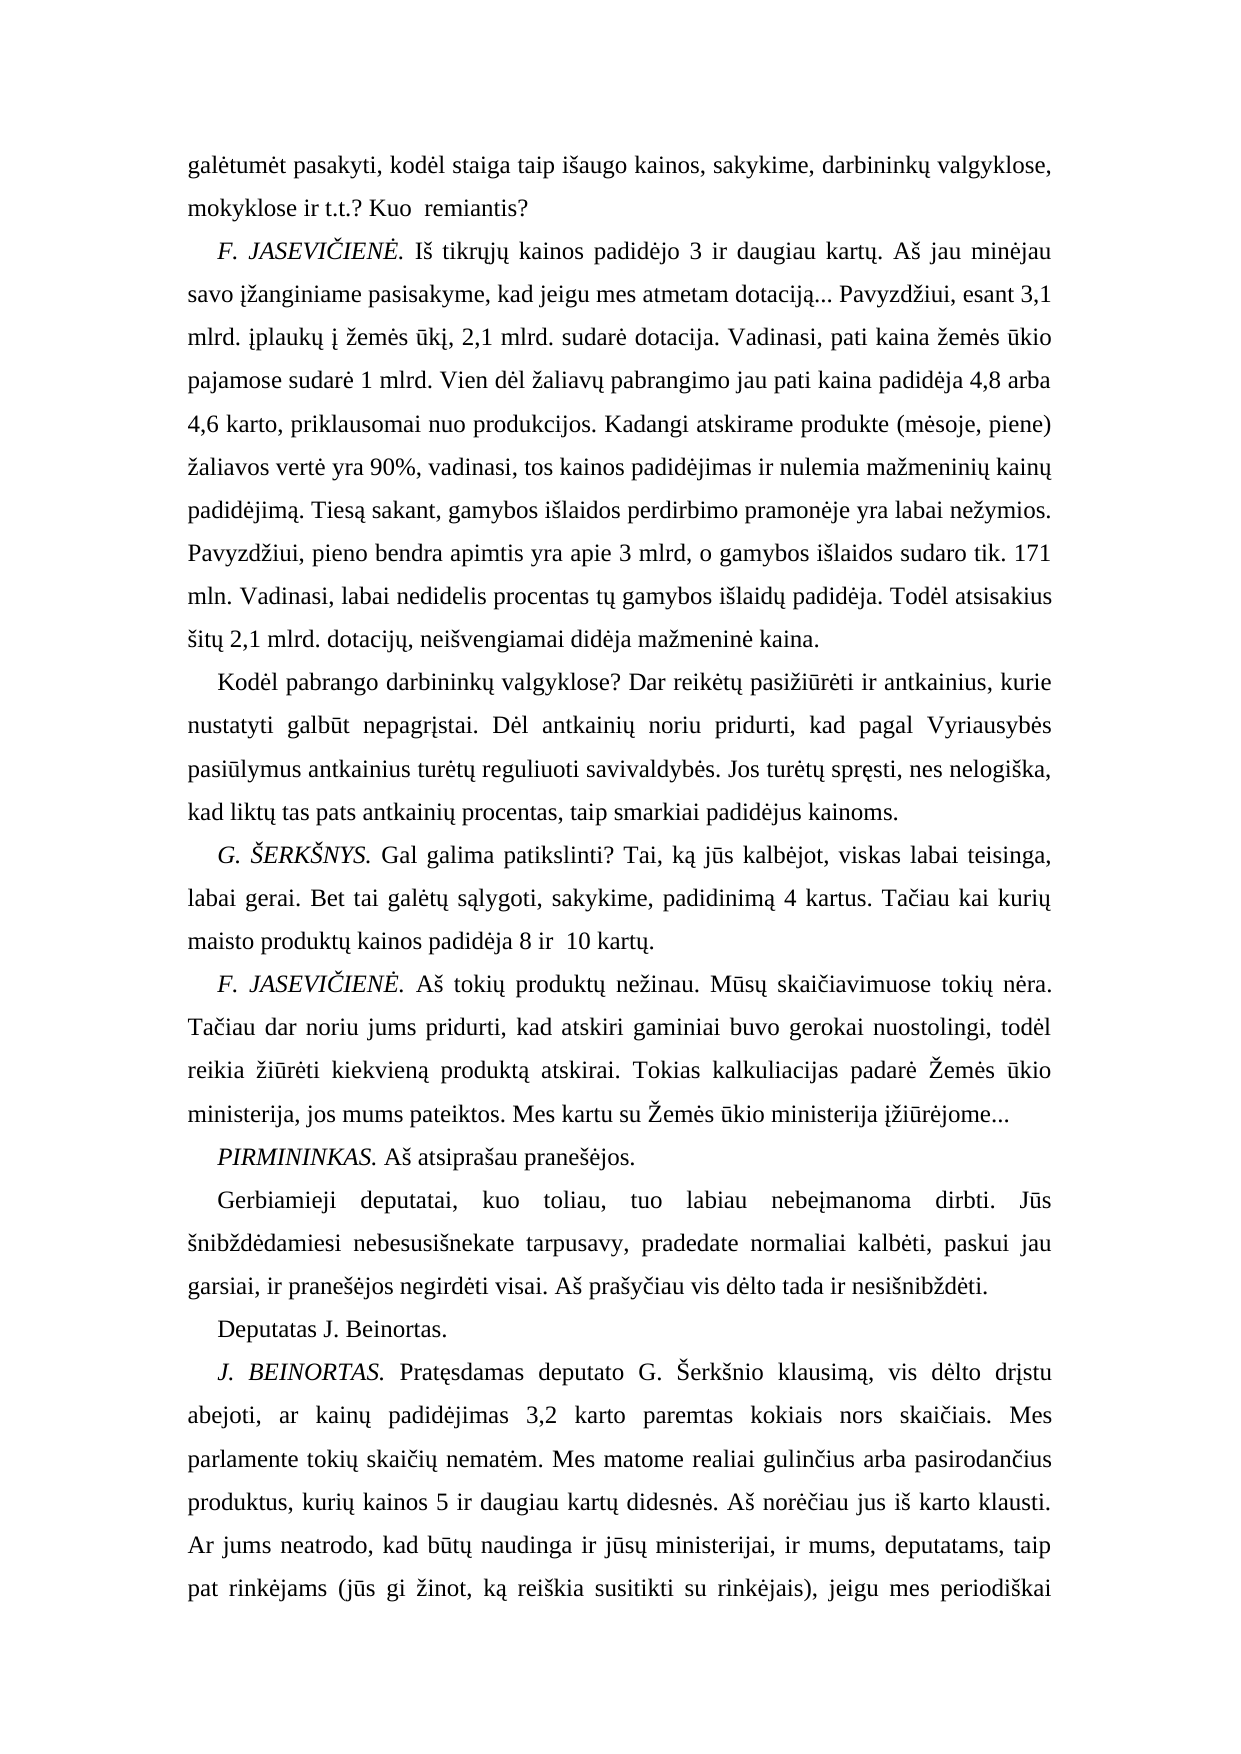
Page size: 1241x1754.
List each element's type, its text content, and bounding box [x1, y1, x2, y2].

text G. ŠERKŠNYS. Gal galima patikslinti? Tai, ką jūs kalbėjot, viskas labai teisinga, labai gerai. Bet tai galėtų sąlygoti, sakykime, padidinimą 4 kartus. Tačiau kai kurių maisto produktų kainos padidėja 8 ir 10 kartų. [187, 840, 1053, 955]
text PIRMININKAS. Aš atsiprašau pranešėjos. [187, 1142, 1053, 1171]
text Gerbiamieji deputatai, kuo toliau, tuo labiau nebeįmanoma dirbti. Jūs šnibždėdamiesi nebesusišnekate tarpusavy, pradedate normaliai kalbėti, paskui jau garsiai, ir pranešėjos negirdėti visai. Aš prašyčiau vis dėlto tada ir nesišnibždėti. [187, 1185, 1053, 1300]
text Kodėl pabrango darbininkų valgyklose? Dar reikėtų pasižiūrėti ir antkainius, kurie nustatyti galbūt nepagrįstai. Dėl antkainių noriu pridurti, kad pagal Vyriausybės pasiūlymus antkainius turėtų reguliuoti savivaldybės. Jos turėtų spręsti, nes nelogiška, kad liktų tas pats antkainių procentas, taip smarkiai padidėjus kainoms. [187, 667, 1053, 826]
text galėtumėt pasakyti, kodėl staiga taip išaugo kainos, sakykime, darbininkų valgyklose, mokyklose ir t.t.? Kuo remiantis? [187, 150, 1053, 222]
text F. JASEVIČIENĖ. Aš tokių produktų nežinau. Mūsų skaičiavimuose tokių nėra. Tačiau dar noriu jums pridurti, kad atskiri gaminiai buvo gerokai nuostolingi, todėl reikia žiūrėti kiekvieną produktą atskirai. Tokias kalkuliacijas padarė Žemės ūkio ministerija, jos mums pateiktos. Mes kartu su Žemės ūkio ministerija įžiūrėjome... [187, 969, 1053, 1127]
text F. JASEVIČIENĖ. Iš tikrųjų kainos padidėjo 3 ir daugiau kartų. Aš jau minėjau savo įžanginiame pasisakyme, kad jeigu mes atmetam dotaciją... Pavyzdžiui, esant 3,1 mlrd. įplaukų į žemės ūkį, 2,1 mlrd. sudarė dotacija. Vadinasi, pati kaina žemės ūkio pajamose sudarė 1 mlrd. Vien dėl žaliavų pabrangimo jau pati kaina padidėja 4,8 arba 4,6 karto, priklausomai nuo produkcijos. Kadangi atskirame produkte (mėsoje, piene) žaliavos vertė yra 90%, vadinasi, tos kainos padidėjimas ir nulemia mažmeninių kainų padidėjimą. Tiesą sakant, gamybos išlaidos perdirbimo pramonėje yra labai nežymios. Pavyzdžiui, pieno bendra apimtis yra apie 3 mlrd, o gamybos išlaidos sudaro tik. 171 mln. Vadinasi, labai nedidelis procentas tų gamybos išlaidų padidėja. Todėl atsisakius šitų 2,1 mlrd. dotacijų, neišvengiamai didėja mažmeninė kaina. [187, 236, 1053, 653]
text Deputatas J. Beinortas. [187, 1314, 1053, 1343]
text J. BEINORTAS. Pratęsdamas deputato G. Šerkšnio klausimą, vis dėlto drįstu abejoti, ar kainų padidėjimas 3,2 karto paremtas kokiais nors skaičiais. Mes parlamente tokių skaičių nematėm. Mes matome realiai gulinčius arba pasirodančius produktus, kurių kainos 5 ir daugiau kartų didesnės. Aš norėčiau jus iš karto klausti. Ar jums neatrodo, kad būtų naudinga ir jūsų ministerijai, ir mums, deputatams, taip pat rinkėjams (jūs gi žinot, ką reiškia susitikti su rinkėjais), jeigu mes periodiškai [187, 1357, 1053, 1602]
